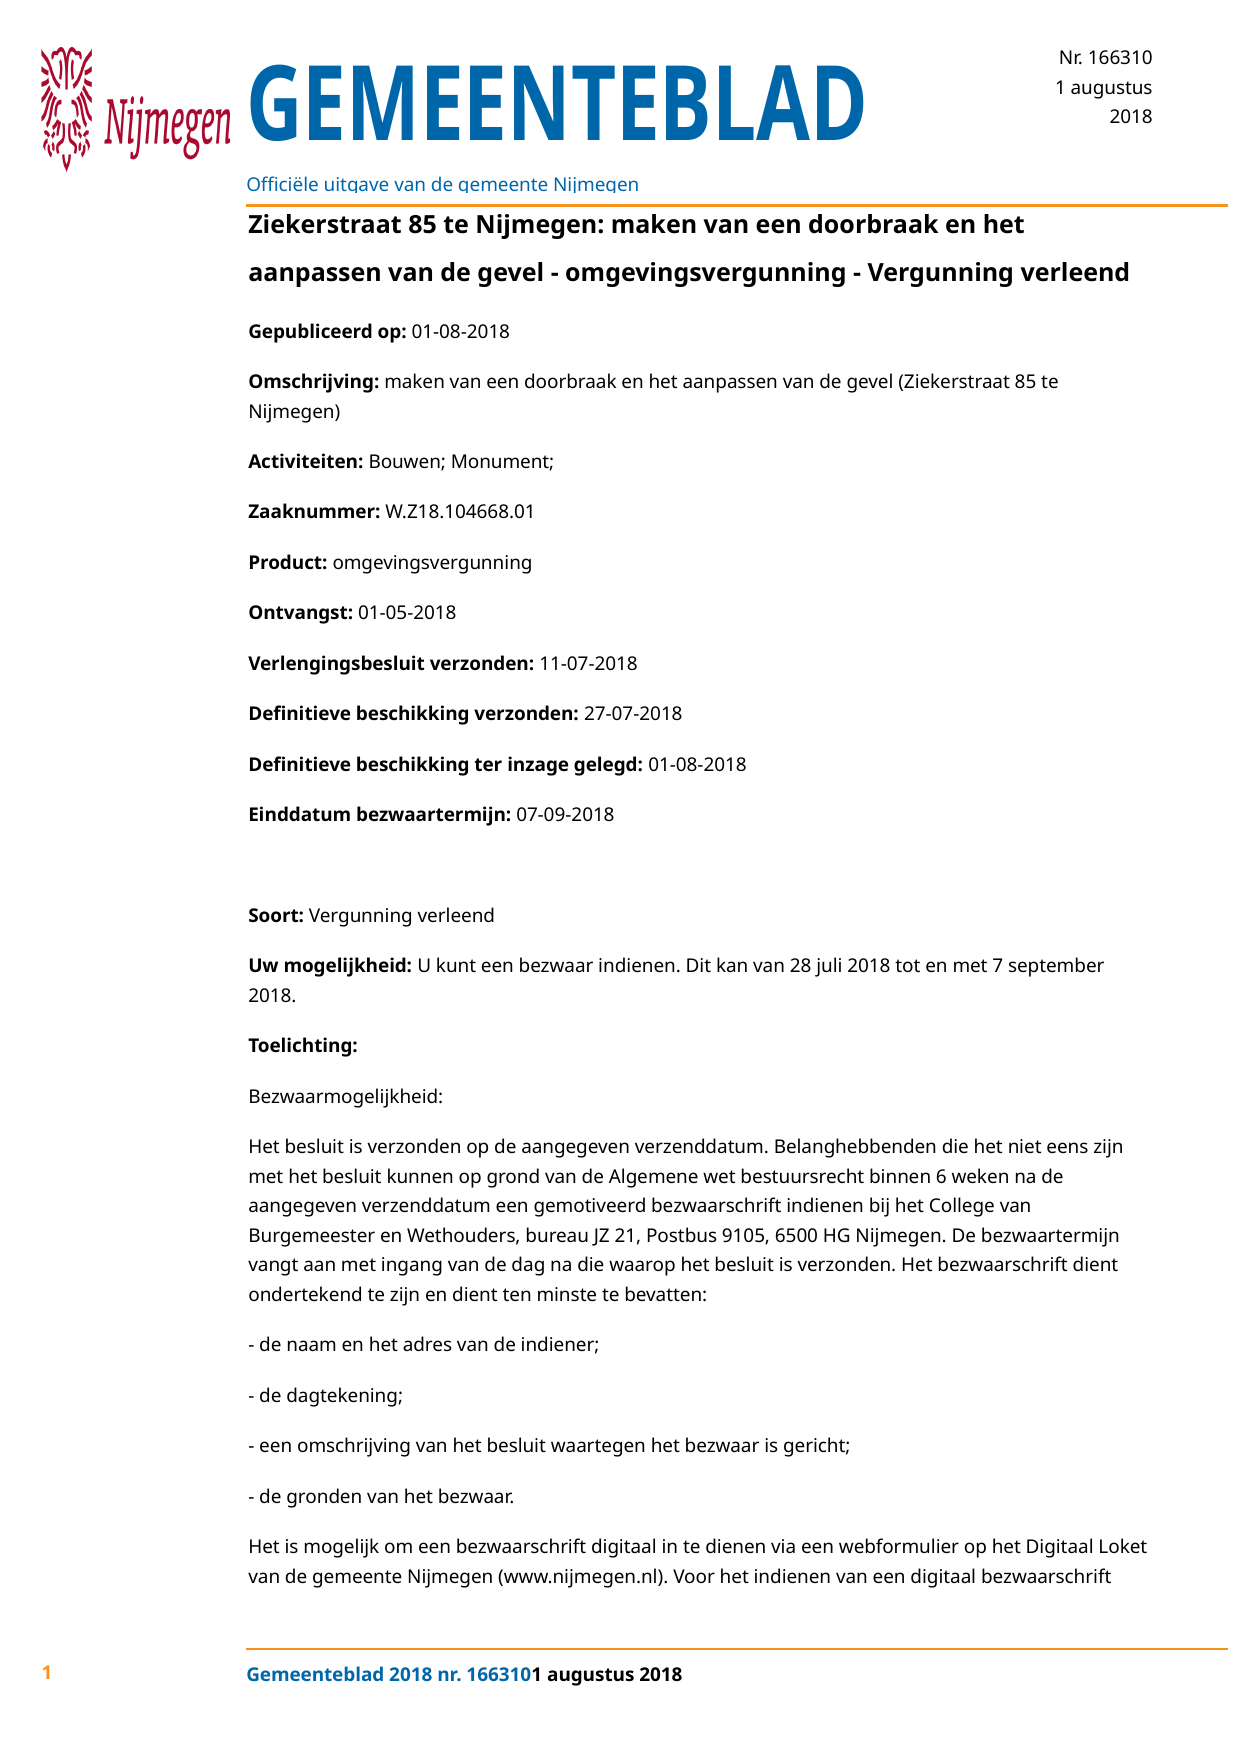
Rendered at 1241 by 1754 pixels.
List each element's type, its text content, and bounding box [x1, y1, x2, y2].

text Definitieve beschikking verzonden: 27-07-2018 [248, 700, 1152, 726]
text - een omschrijving van het besluit waartegen het bezwaar is gericht; [248, 1432, 1152, 1458]
text - de dagtekening; [248, 1382, 1152, 1408]
text Activiteiten: Bouwen; Monument; [248, 448, 1152, 474]
text - de naam en het adres van de indiener; [248, 1332, 1152, 1357]
text Ziekerstraat 85 te Nijmegen: maken van een doorbraak en het aanpassen van de gevel - omgevingsvergunning - Vergunning verleend [248, 207, 1152, 288]
text Het besluit is verzonden op de aangegeven verzenddatum. Belanghebbenden die het niet eens zijn met het besluit kunnen op grond van de Algemene wet bestuursrecht binnen 6 weken na de aangegeven verzenddatum een gemotiveerd bezwaarschrift indienen bij het College van Burgemeester en Wethouders, bureau JZ 21, Postbus 9105, 6500 HG Nijmegen. De bezwaartermijn vangt aan met ingang van de dag na die waarop het besluit is verzonden. Het bezwaarschrift dient ondertekend te zijn en dient ten minste te bevatten: [248, 1133, 1152, 1307]
text Einddatum bezwaartermijn: 07-09-2018 [248, 801, 1152, 827]
text Uw mogelijkheid: U kunt een bezwaar indienen. Dit kan van 28 juli 2018 tot en met 7 september 2018. [248, 952, 1152, 1008]
text Zaaknummer: W.Z18.104668.01 [248, 499, 1152, 524]
text Definitieve beschikking ter inzage gelegd: 01-08-2018 [248, 751, 1152, 777]
text Product: omgevingsvergunning [248, 549, 1152, 575]
picture [41, 47, 231, 172]
text Bezwaarmogelijkheid: [248, 1083, 1152, 1109]
text Gepubliceerd op: 01-08-2018 [248, 318, 1152, 344]
text Soort: Vergunning verleend [248, 902, 1152, 928]
text Ontvangst: 01-05-2018 [248, 599, 1152, 625]
text Toelichting: [248, 1032, 1152, 1058]
text Het is mogelijk om een bezwaarschrift digitaal in te dienen via een webformulier op het Digitaal Loket van de gemeente Nijmegen (www.nijmegen.nl). Voor het indienen van een digitaal bezwaarschrift [248, 1533, 1152, 1589]
text Omschrijving: maken van een doorbraak en het aanpassen van de gevel (Ziekerstraat 85 te Nijmegen) [248, 368, 1152, 424]
text Verlengingsbesluit verzonden: 11-07-2018 [248, 650, 1152, 676]
text - de gronden van het bezwaar. [248, 1483, 1152, 1509]
